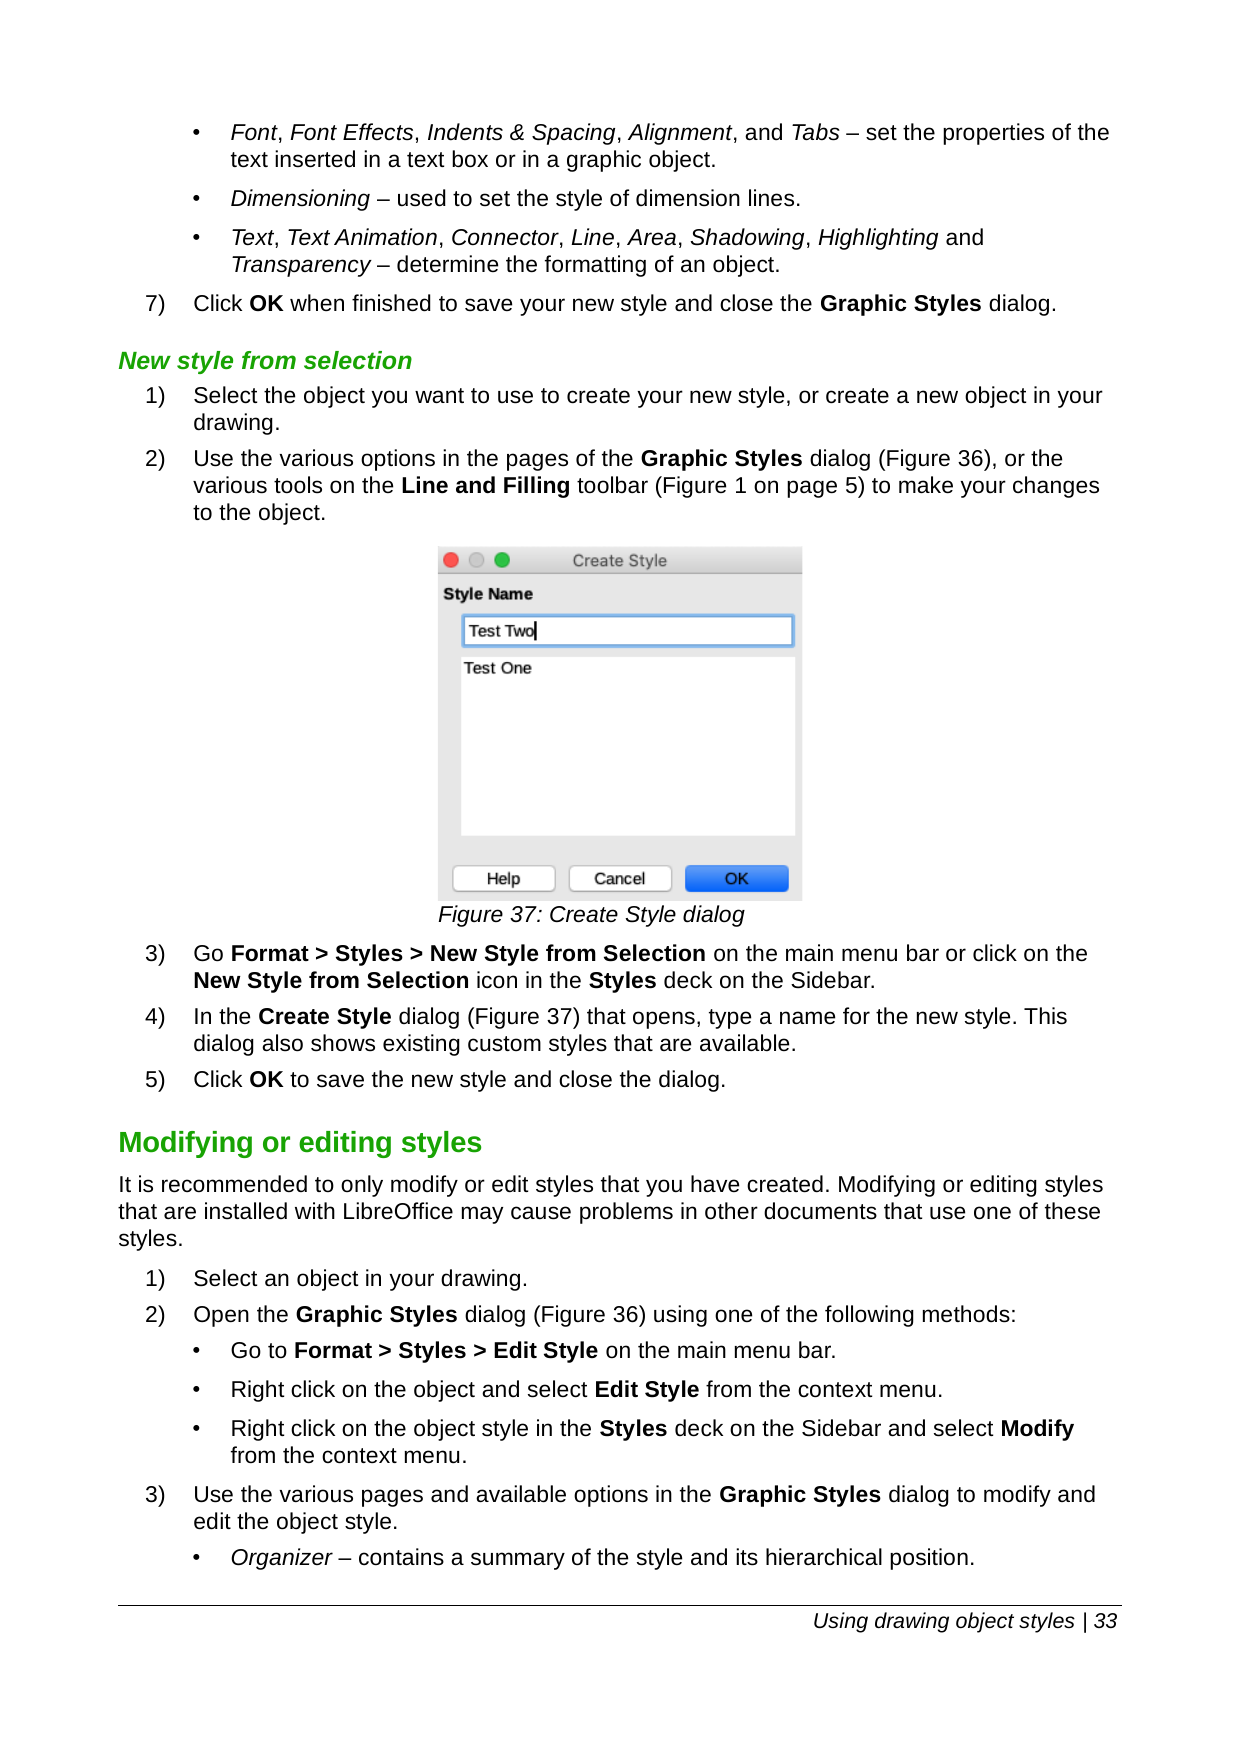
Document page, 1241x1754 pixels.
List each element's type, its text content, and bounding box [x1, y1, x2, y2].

subtitle New style from selection [118, 346, 1122, 375]
list Click OK when finished to save your new style and close the Graphic Styles dialog. [165, 289, 1122, 317]
list Use the various pages and available options in the Graphic Styles dialog to modify and edit the object style. [165, 1480, 1122, 1534]
list Click OK to save the new style and close the dialog. [165, 1066, 1122, 1093]
list Font, Font Effects, Indents & Spacing, Alignment, and Tabs – set the properties of the text inserted in a text box or in a graphic object. [192, 118, 1122, 172]
list Go Format > Styles > New Style from Selection on the main menu bar or click on the New Style from Selection icon in the Styles deck on the Sidebar. [165, 939, 1122, 994]
text Figure 37: Create Style dialog [438, 901, 802, 928]
list Right click on the object and select Edit Style from the context menu. [192, 1375, 1122, 1402]
list Open the Graphic Styles dialog (Figure 36) using one of the following methods: [165, 1300, 1122, 1327]
picture [437, 546, 803, 901]
list Organizer – contains a summary of the style and its hierarchical position. [192, 1543, 1122, 1571]
list Text, Text Animation, Connector, Line, Area, Shadowing, Highlighting and Transparency – determine the formatting of an object. [192, 223, 1122, 277]
list Select an object in your drawing. [165, 1264, 1122, 1291]
list Use the various options in the pages of the Graphic Styles dialog (Figure 36), or the various tools on the Line and Filling toolbar (Figure 1 on page 5) to make your changes to the object. [165, 444, 1122, 525]
text It is recommended to only modify or edit styles that you have created. Modifying or editing styles that are installed with LibreOffice may cause problems in other documents that use one of these styles. [118, 1171, 1122, 1252]
list In the Create Style dialog (Figure 37) that opens, type a name for the new style. This dialog also shows existing custom styles that are available. [165, 1003, 1122, 1057]
subtitle Modifying or editing styles [118, 1125, 1122, 1159]
list Right click on the object style in the Styles deck on the Sidebar and select Modify from the context menu. [192, 1414, 1122, 1468]
list Go to Format > Styles > Edit Style on the main menu bar. [192, 1336, 1122, 1363]
list Dimensioning – used to set the style of dimension lines. [192, 184, 1122, 211]
list Select the object you want to use to create your new style, or create a new object in your drawing. [165, 381, 1122, 435]
